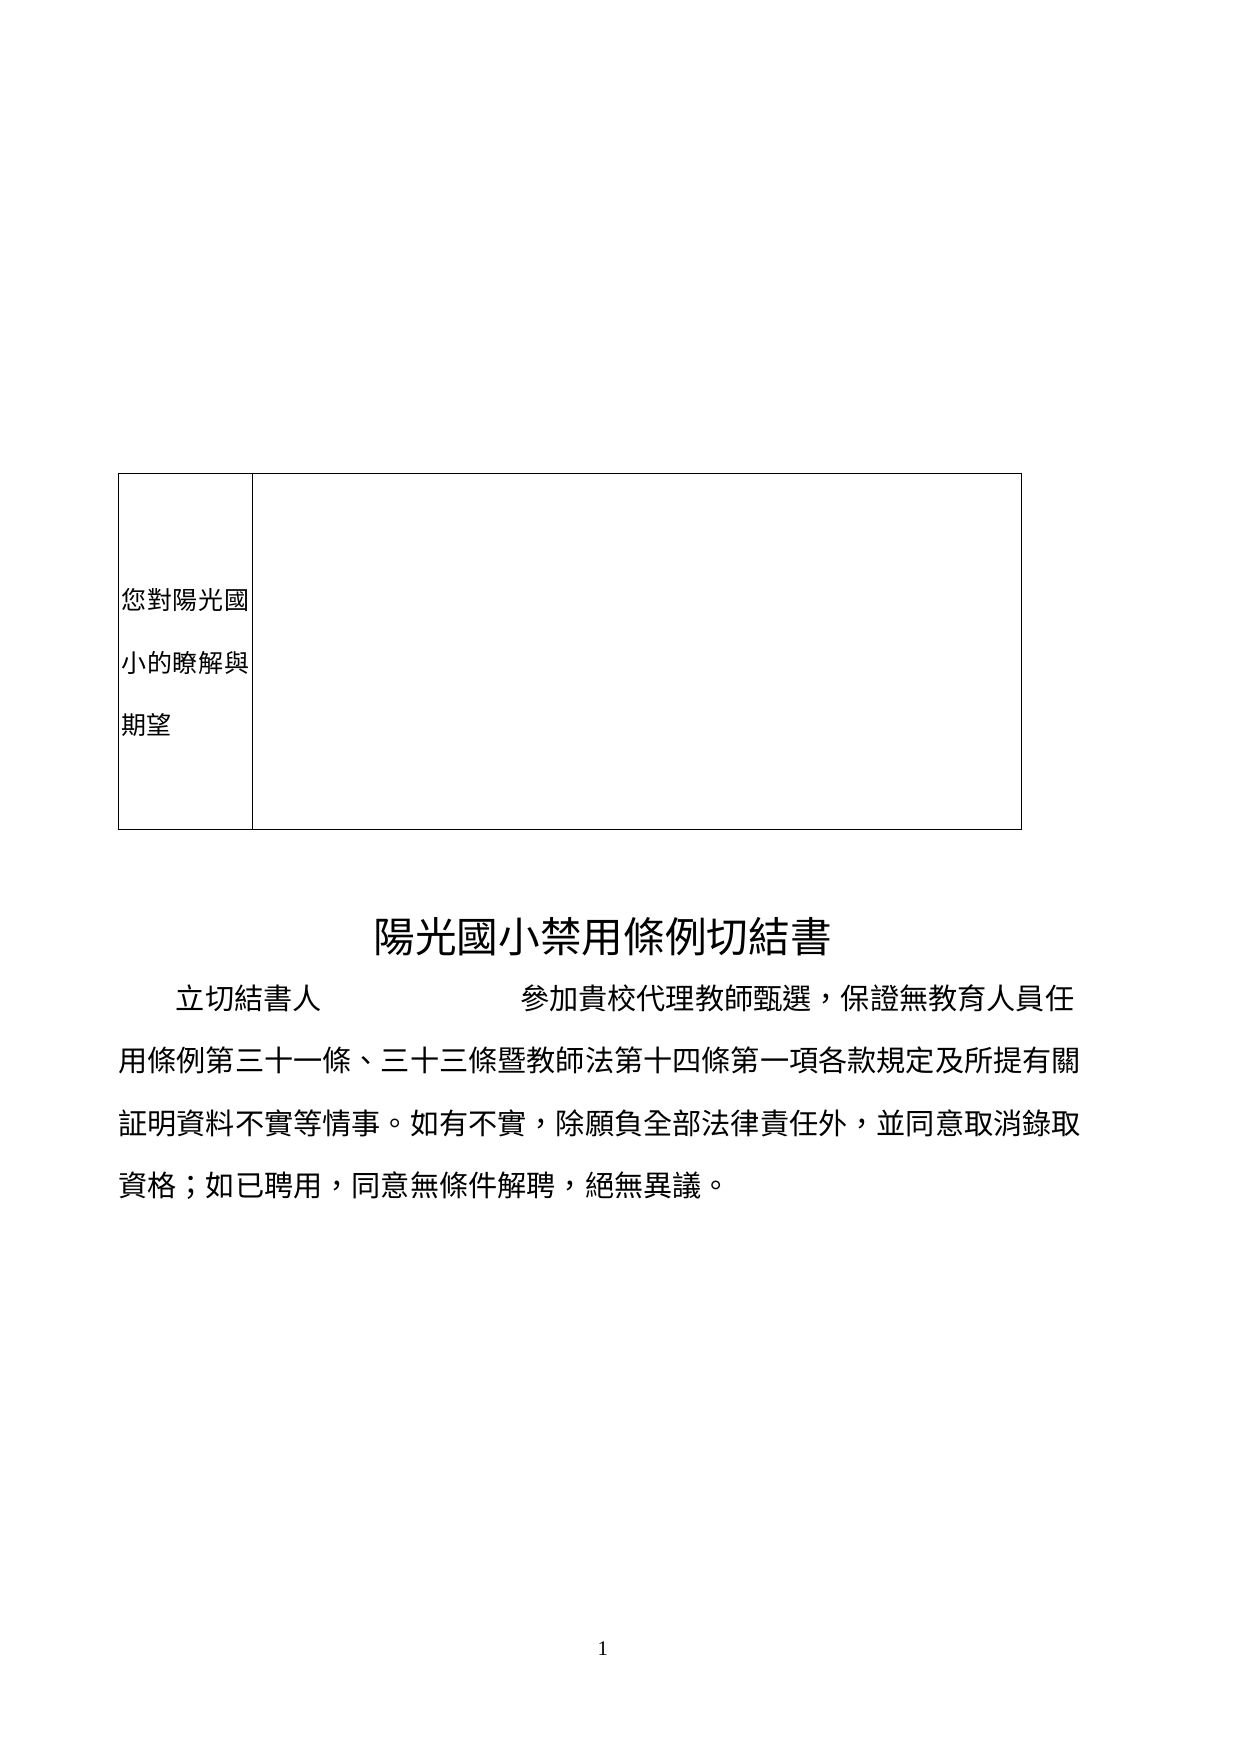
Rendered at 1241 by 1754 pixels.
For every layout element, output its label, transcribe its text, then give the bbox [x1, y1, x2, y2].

table_cell 您對陽光國小的瞭解與期望 [119, 474, 252, 829]
text 陽光國小禁用條例切結書 [118, 892, 1087, 955]
text 立切結書人 參加貴校代理教師甄選，保證無教育人員任用條例第三十一條、三十三條暨教師法第十四條第一項各款規定及所提有關証明資料不實等情事。如有不實，除願負全部法律責任外，並同意取消錄取資格；如已聘用，同意無條件解聘，絕無異議。 [118, 955, 1087, 1205]
table_cell [253, 474, 1021, 829]
